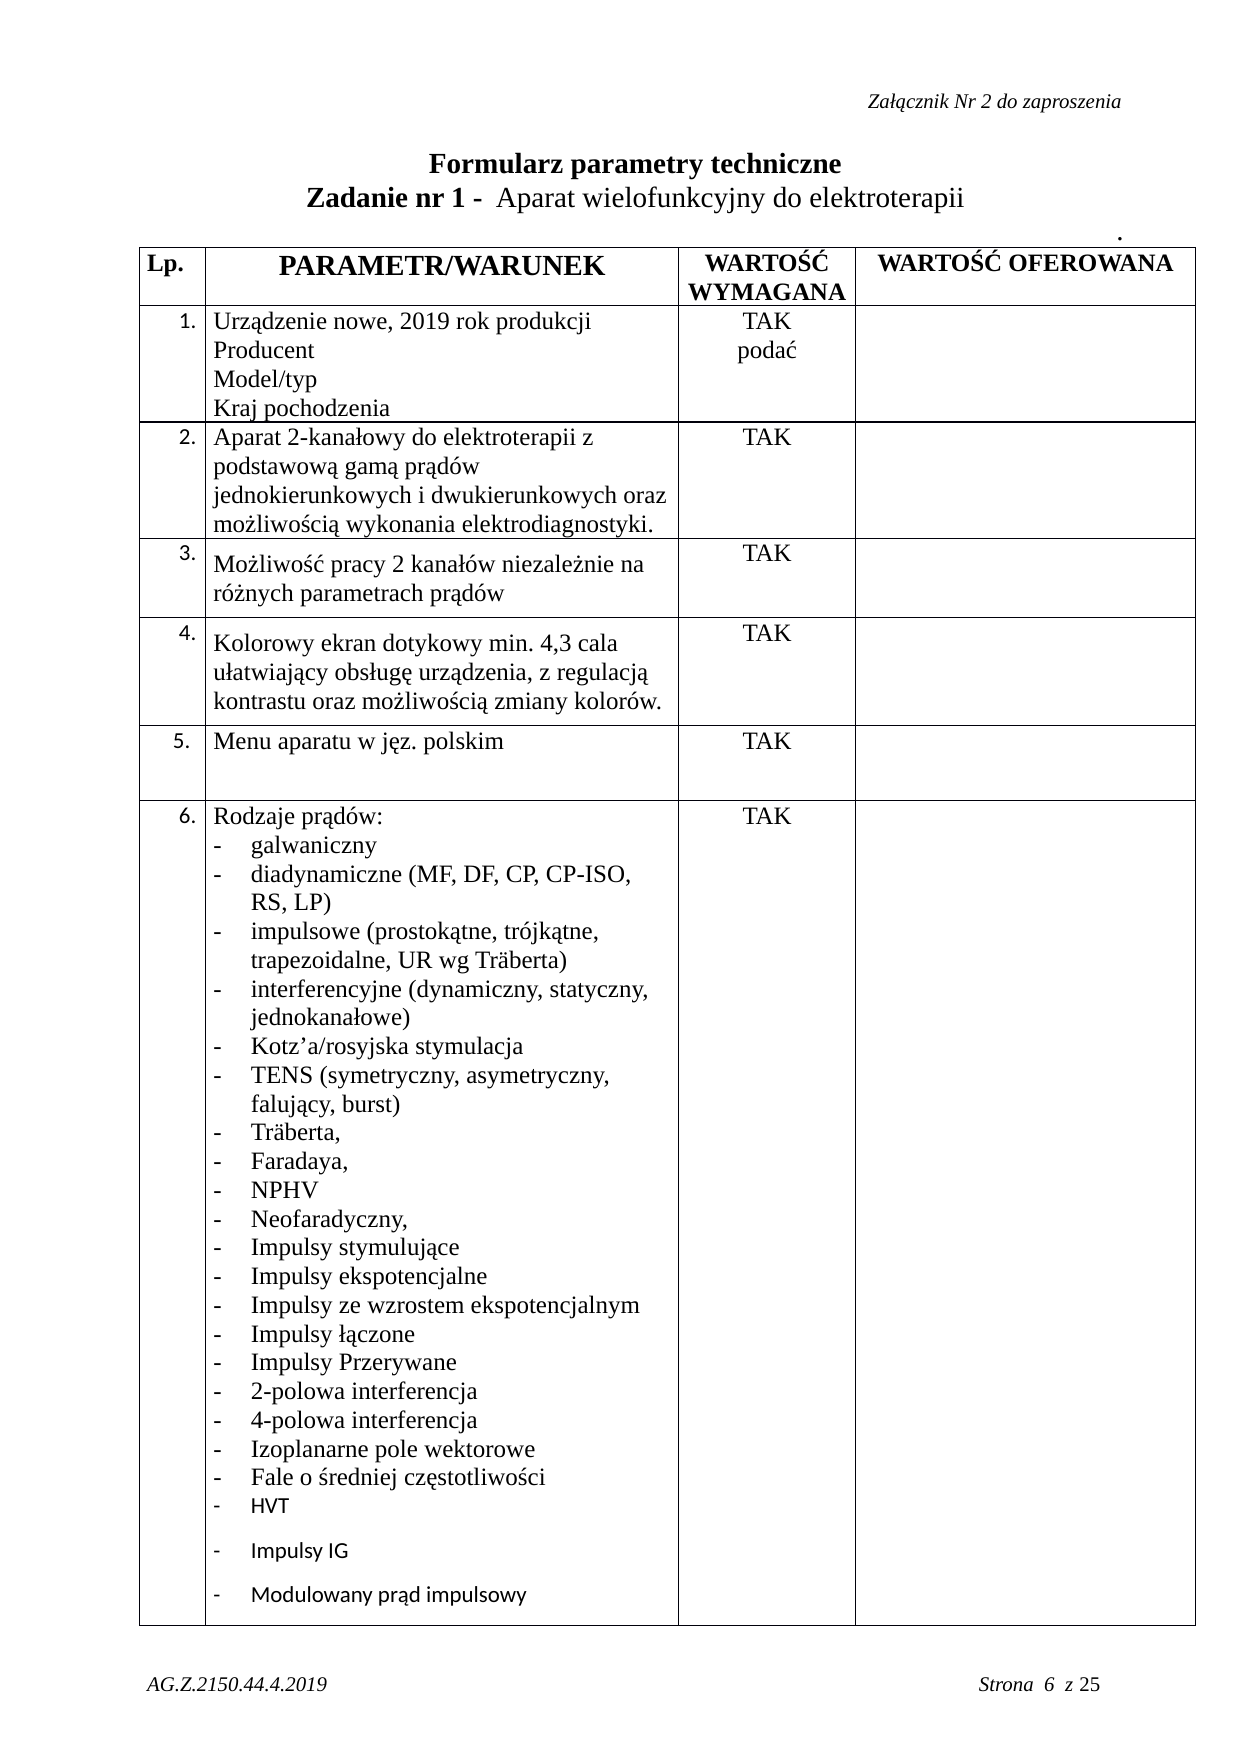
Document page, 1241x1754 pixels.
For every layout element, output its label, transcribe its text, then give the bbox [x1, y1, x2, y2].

table_header WARTOŚĆ WYMAGANA [679, 248, 855, 305]
table_cell Aparat 2-kanałowy do elektroterapii z podstawową gamą prądów jednokierunkowych i dwukierunkowych oraz możliwością wykonania elektrodiagnostyki. [206, 423, 678, 537]
text . [147, 213, 1123, 247]
table_cell [856, 306, 1195, 421]
table_cell [856, 539, 1195, 617]
table_cell [140, 801, 205, 1625]
table_header PARAMETR/WARUNEK [206, 248, 678, 305]
table_cell Kolorowy ekran dotykowy min. 4,3 cala ułatwiający obsługę urządzenia, z regulacją kontrastu oraz możliwością zmiany kolorów. [206, 618, 678, 725]
table_cell TAK [679, 801, 855, 1625]
table_cell [140, 726, 205, 800]
table_cell [856, 618, 1195, 725]
table_cell Możliwość pracy 2 kanałów niezależnie na różnych parametrach prądów [206, 539, 678, 617]
table_cell TAK [679, 726, 855, 800]
table_cell [856, 423, 1195, 537]
text Zadanie nr 1 - Aparat wielofunkcyjny do elektroterapii [147, 180, 1123, 213]
table_cell TAK [679, 539, 855, 617]
text Formularz parametry techniczne [147, 146, 1123, 180]
table_cell TAK [679, 618, 855, 725]
table_cell Rodzaje prądów: galwaniczny diadynamiczne (MF, DF, CP, CP-ISO, RS, LP) impulsowe (prostokątne, trójkątne, trapezoidalne, UR wg Träberta) interferencyjne (dynamiczny, statyczny, jednokanałowe) Kotz’a/rosyjska stymulacja TENS (symetryczny, asymetryczny, falujący, burst) Träberta, Faradaya, NPHV Neofaradyczny, Impulsy stymulujące Impulsy ekspotencjalne Impulsy ze wzrostem ekspotencjalnym Impulsy łączone Impulsy Przerywane 2-polowa interferencja 4-polowa interferencja Izoplanarne pole wektorowe Fale o średniej częstotliwości HVT Impulsy IG Modulowany prąd impulsowy [206, 801, 678, 1625]
table_cell TAK [679, 423, 855, 537]
table_cell [856, 801, 1195, 1625]
table_cell Urządzenie nowe, 2019 rok produkcji Producent Model/typ Kraj pochodzenia [206, 306, 678, 421]
table_header WARTOŚĆ OFEROWANA [856, 248, 1195, 305]
text Załącznik Nr 2 do zaproszenia [147, 89, 1123, 113]
table_cell TAK podać [679, 306, 855, 421]
table_cell [140, 423, 205, 537]
table_cell [140, 306, 205, 421]
table_cell [140, 539, 205, 617]
table_header Lp. [140, 248, 205, 305]
table_cell Menu aparatu w jęz. polskim [206, 726, 678, 800]
table_cell [140, 618, 205, 725]
table_cell [856, 726, 1195, 800]
